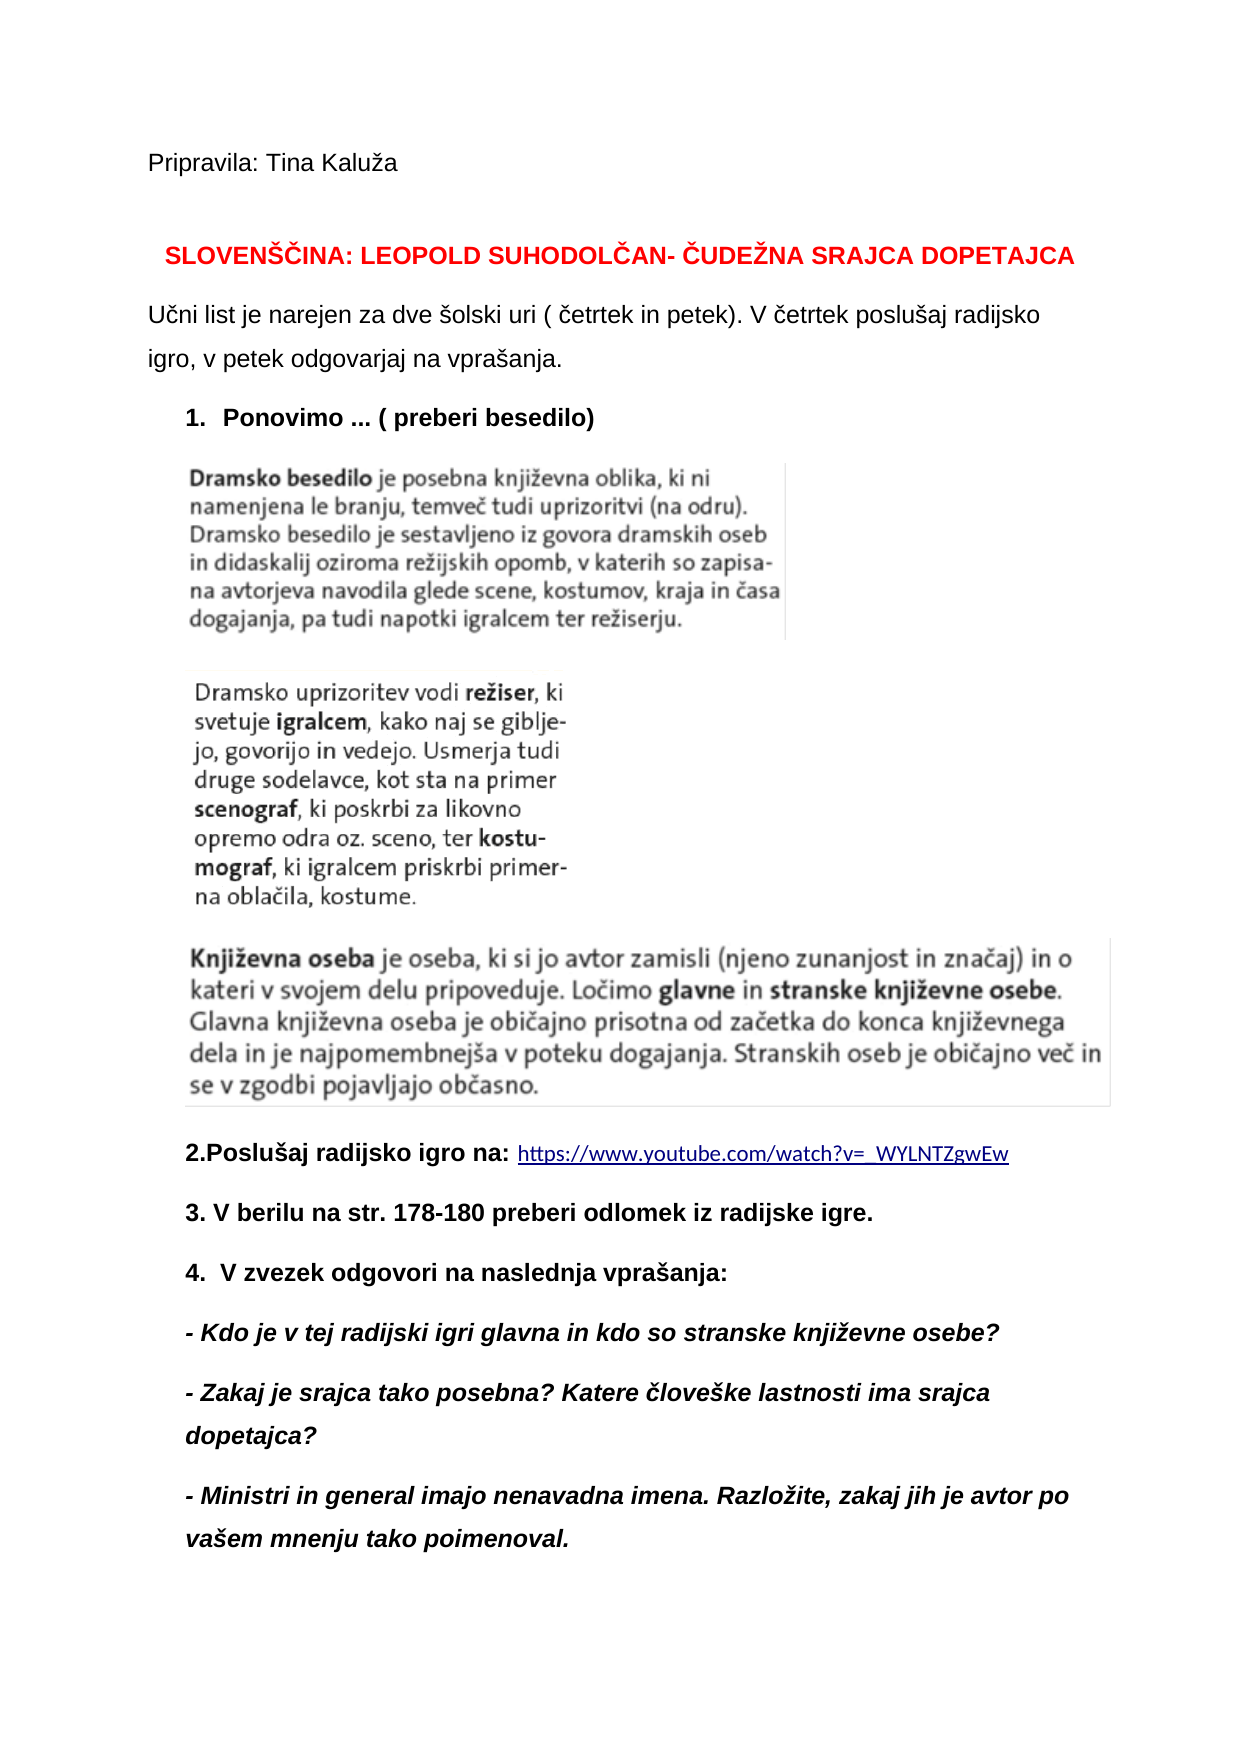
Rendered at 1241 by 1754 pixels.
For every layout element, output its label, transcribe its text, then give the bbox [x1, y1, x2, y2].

text 4. V zvezek odgovori na naslednja vprašanja: [185, 1258, 1093, 1287]
text Učni list je narejen za dve šolski uri ( četrtek in petek). V četrtek poslušaj radijsko igro, v petek odgovarjaj na vprašanja. [148, 301, 1093, 372]
text SLOVENŠČINA: LEOPOLD SUHODOLČAN- ČUDEŽNA SRAJCA DOPETAJCA [148, 241, 1093, 269]
text 3. V berilu na str. 178-180 preberi odlomek iz radijske igre. [185, 1198, 1093, 1227]
list Ponovimo ... ( preberi besedilo) [185, 403, 1093, 432]
text - Ministri in general imajo nenavadna imena. Razložite, zakaj jih je avtor po vašem mnenju tako poimenoval. [185, 1481, 1093, 1552]
text - Zakaj je srajca tako posebna? Katere človeške lastnosti ima srajca dopetajca? [185, 1378, 1093, 1449]
text - Kdo je v tej radijski igri glavna in kdo so stranske književne osebe? [185, 1318, 1093, 1347]
text Pripravila: Tina Kaluža [148, 148, 1093, 176]
text 2.Poslušaj radijsko igro na: https://www.youtube.com/watch?v=_WYLNTZgwEw [185, 1138, 1093, 1167]
